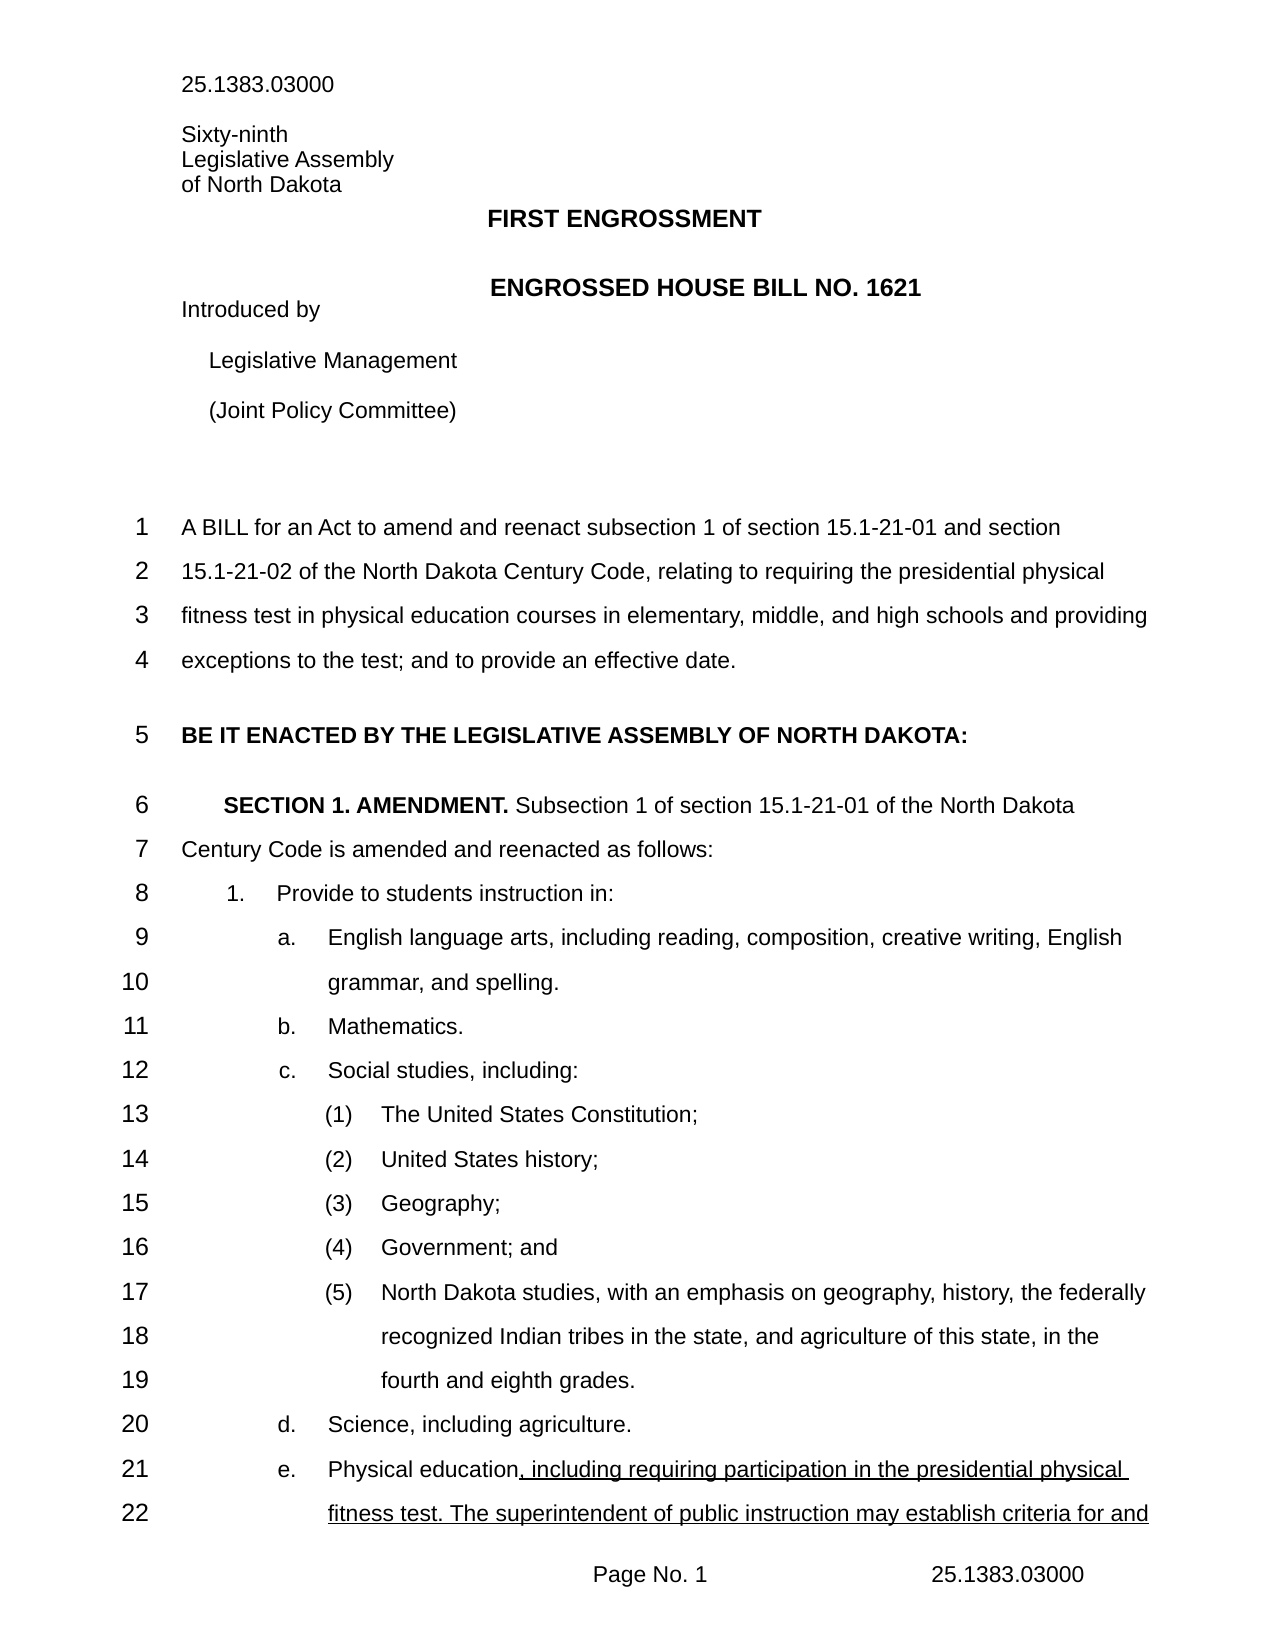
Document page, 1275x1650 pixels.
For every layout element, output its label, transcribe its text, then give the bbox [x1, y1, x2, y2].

text (4) Government; and [181, 1220, 1154, 1264]
text Legislative Assembly [181, 148, 1154, 173]
text (3) Geography; [181, 1176, 1154, 1220]
title A BILL for an Act to amend and reenact subsection 1 of section 15.1‑21‑01 and section 15.1‑21‑02 of the North Dakota Century Code, relating to requiring the presidential physical fitness test in physical education courses in elementary, middle, and high schools and providing exceptions to the test; and to provide an effective date. [181, 500, 1154, 677]
text c. Social studies, including: [181, 1043, 1154, 1087]
title FIRST ENGROSSMENT [487, 206, 762, 233]
text BE IT ENACTED BY THE LEGISLATIVE ASSEMBLY OF NORTH DAKOTA: [181, 708, 1154, 753]
text (5) North Dakota studies, with an emphasis on geography, history, the federally recognized Indian tribes in the state, and agriculture of this state, in the fourth and eighth grades. [181, 1264, 1154, 1397]
text e. Physical education, including requiring participation in the presidential physical fitness test. The superintendent of public instruction may establish criteria for and [181, 1442, 1154, 1530]
text d. Science, including agriculture. [181, 1397, 1154, 1442]
text SECTION 1. AMENDMENT. Subsection 1 of section 15.1‑21‑01 of the North Dakota Century Code is amended and reenacted as follows: [181, 778, 1154, 866]
text 25.1383.03000 [181, 73, 1154, 98]
text a. English language arts, including reading, composition, creative writing, English grammar, and spelling. [181, 910, 1154, 999]
text Introduced by [181, 298, 1154, 323]
text of North Dakota [181, 173, 1154, 198]
text 1. Provide to students instruction in: [181, 866, 1154, 910]
title ENGROSSED House BILL NO. 1621 [490, 272, 921, 301]
text (1) The United States Constitution; [181, 1087, 1154, 1132]
text b. Mathematics. [181, 999, 1154, 1043]
text Legislative Management [208, 350, 1154, 373]
text (Joint Policy Committee) [208, 400, 1154, 423]
text (2) United States history; [181, 1132, 1154, 1176]
text Sixty-ninth [181, 123, 1154, 148]
